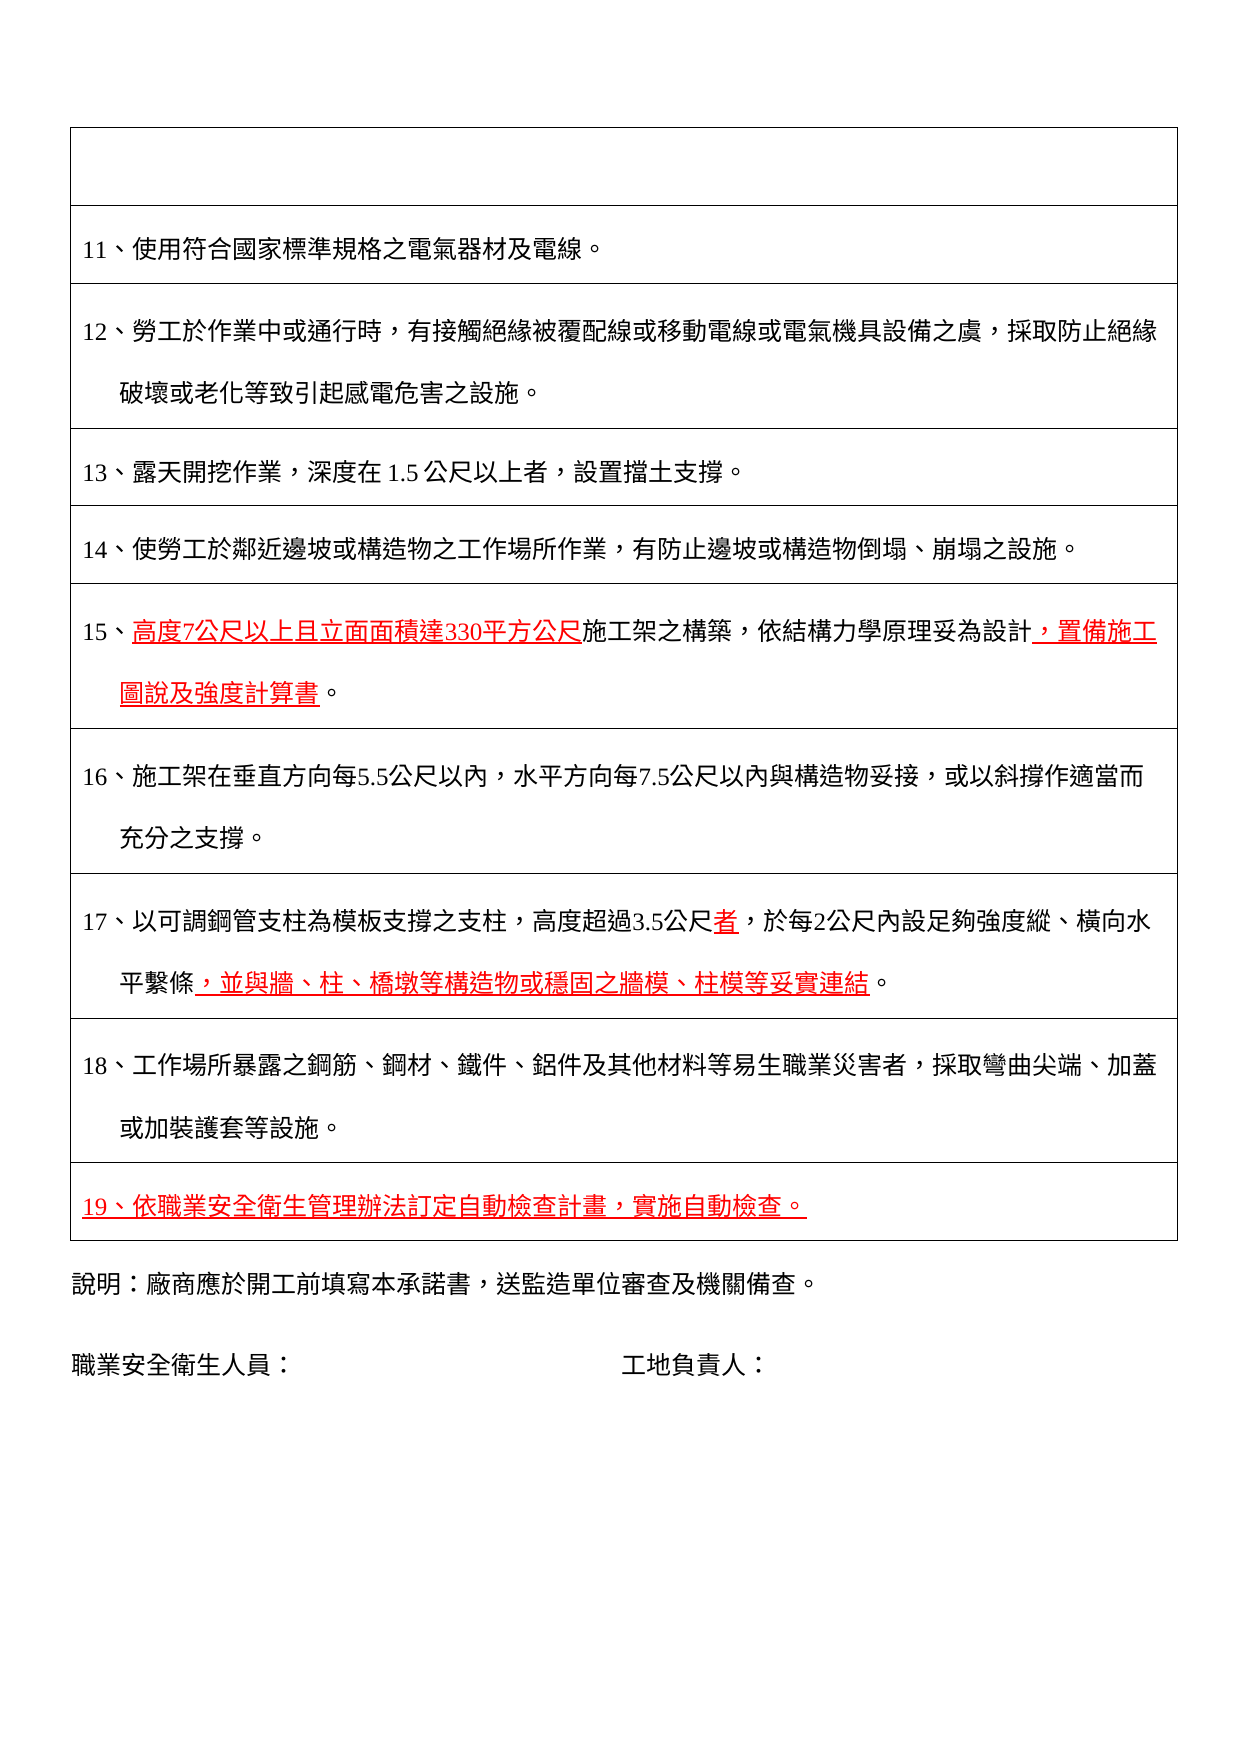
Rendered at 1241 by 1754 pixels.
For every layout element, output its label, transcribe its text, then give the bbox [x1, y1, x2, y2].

table_cell 12、勞工於作業中或通行時，有接觸絕緣被覆配線或移動電線或電氣機具設備之虞，採取防止絕緣破壞或老化等致引起感電危害之設施。 [71, 284, 1177, 427]
text 說明：廠商應於開工前填寫本承諾書，送監造單位審查及機關備查。 [71, 1241, 1169, 1303]
text 職業安全衛生人員： 工地負責人： [71, 1322, 1169, 1384]
table_cell [71, 128, 1177, 205]
table_cell 14、使勞工於鄰近邊坡或構造物之工作場所作業，有防止邊坡或構造物倒塌、崩塌之設施。 [71, 506, 1177, 583]
table_cell 18、工作場所暴露之鋼筋、鋼材、鐵件、鋁件及其他材料等易生職業災害者，採取彎曲尖端、加蓋或加裝護套等設施。 [71, 1019, 1177, 1162]
table_cell 15、高度7公尺以上且立面面積達330平方公尺施工架之構築，依結構力學原理妥為設計，置備施工圖說及強度計算書。 [71, 584, 1177, 728]
table_cell 17、以可調鋼管支柱為模板支撐之支柱，高度超過3.5公尺者，於每2公尺內設足夠強度縱、橫向水平繫條，並與牆、柱、橋墩等構造物或穩固之牆模、柱模等妥實連結。 [71, 874, 1177, 1017]
table_cell 13、露天開挖作業，深度在1.5公尺以上者，設置擋土支撐。 [71, 429, 1177, 505]
table_cell 19、依職業安全衛生管理辦法訂定自動檢查計畫，實施自動檢查。 [71, 1163, 1177, 1240]
table_cell 11、使用符合國家標準規格之電氣器材及電線。 [71, 206, 1177, 283]
table_cell 16、施工架在垂直方向每5.5公尺以內，水平方向每7.5公尺以內與構造物妥接，或以斜撐作適當而充分之支撐。 [71, 729, 1177, 873]
